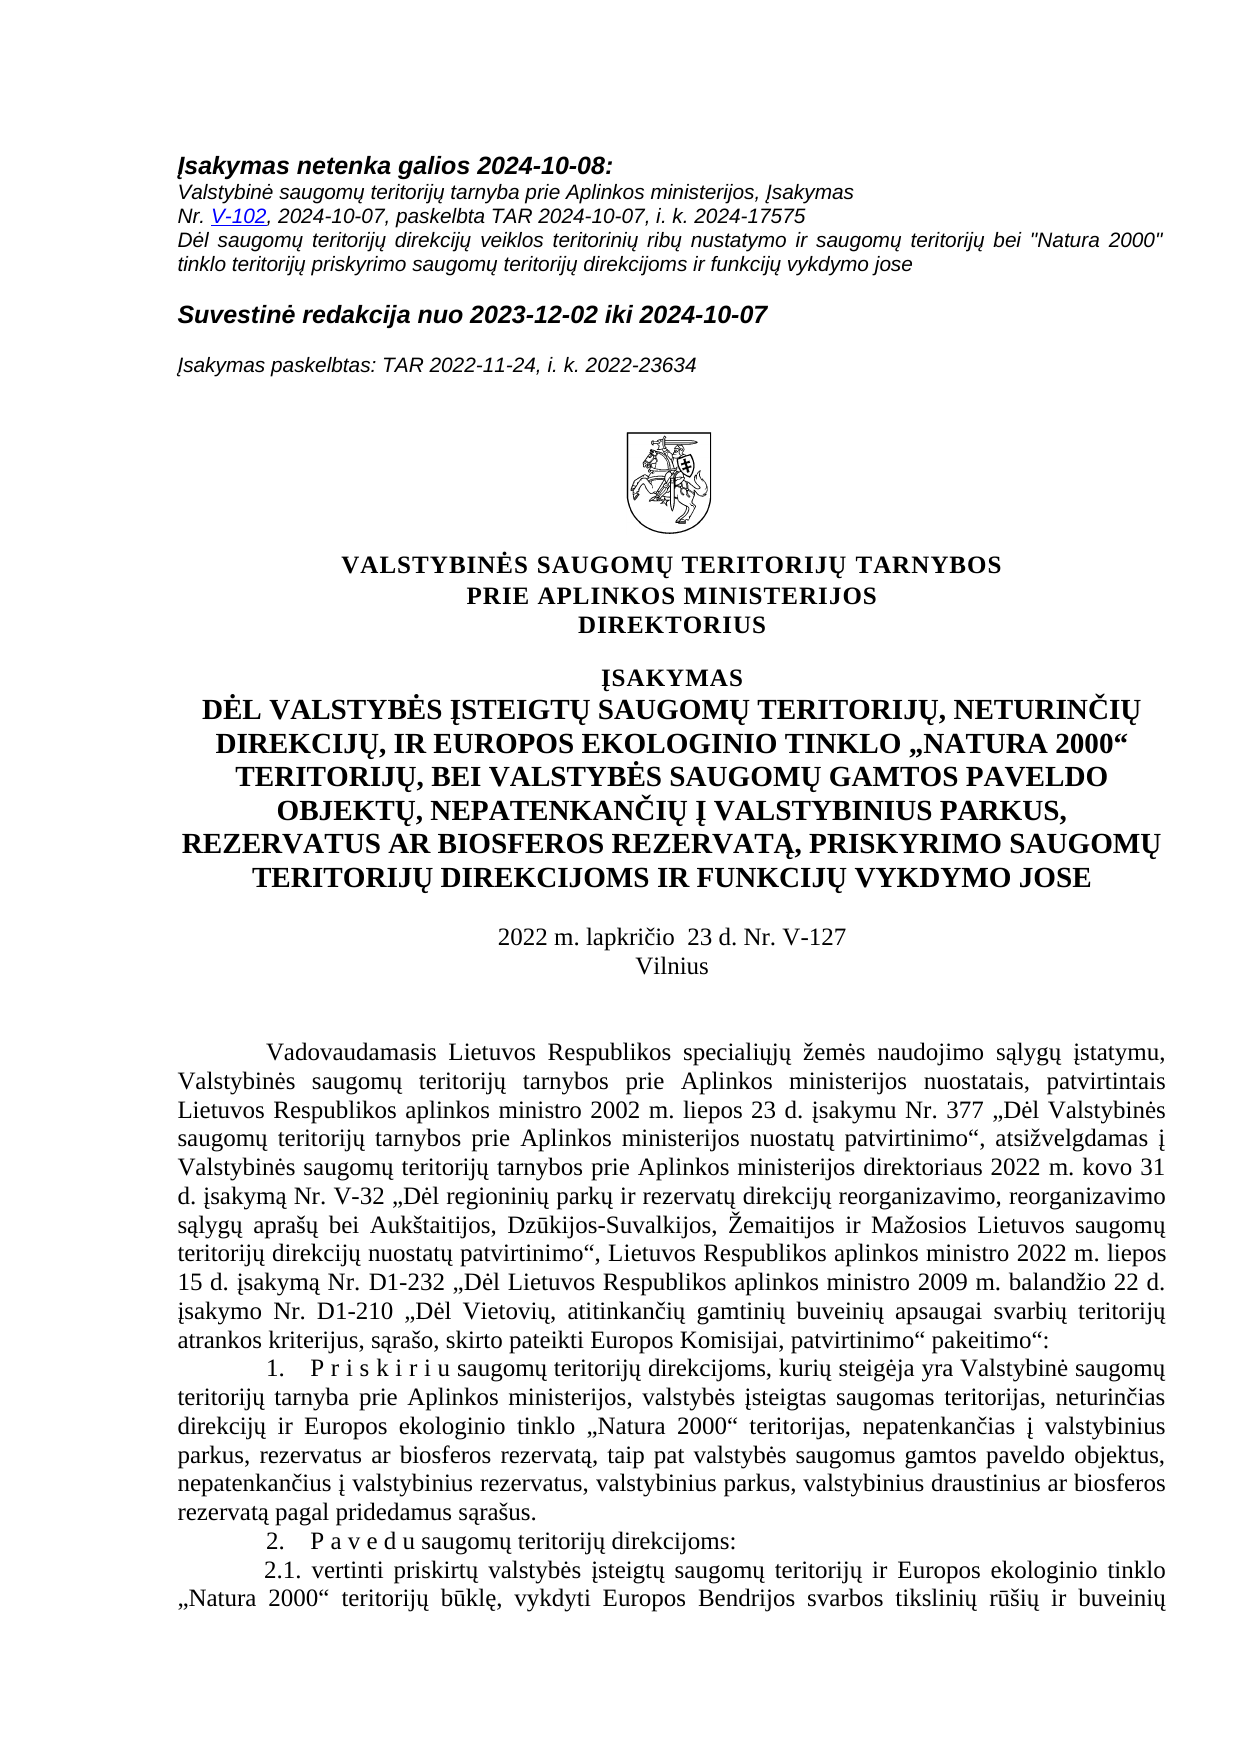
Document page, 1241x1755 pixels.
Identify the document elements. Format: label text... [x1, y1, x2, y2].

text 2.1. vertinti priskirtų valstybės įsteigtų saugomų teritorijų ir Europos ekologinio tinklo „Natura 2000“ teritorijų būklę, vykdyti Europos Bendrijos svarbos tikslinių rūšių ir buveinių [177, 1555, 1167, 1612]
text Nr. V-102, 2024-10-07, paskelbta TAR 2024-10-07, i. k. 2024-17575 [177, 204, 1167, 228]
text Įsakymas paskelbtas: TAR 2022-11-24, i. k. 2022-23634 [177, 352, 1167, 376]
text Vadovaudamasis Lietuvos Respublikos specialiųjų žemės naudojimo sąlygų įstatymu, Valstybinės saugomų teritorijų tarnybos prie Aplinkos ministerijos nuostatais, patvirtintais Lietuvos Respublikos aplinkos ministro 2002 m. liepos 23 d. įsakymu Nr. 377 „Dėl Valstybinės saugomų teritorijų tarnybos prie Aplinkos ministerijos nuostatų patvirtinimo“, atsižvelgdamas į Valstybinės saugomų teritorijų tarnybos prie Aplinkos ministerijos direktoriaus 2022 m. kovo 31 d. įsakymą Nr. V-32 „Dėl regioninių parkų ir rezervatų direkcijų reorganizavimo, reorganizavimo sąlygų aprašų bei Aukštaitijos, Dzūkijos-Suvalkijos, Žemaitijos ir Mažosios Lietuvos saugomų teritorijų direkcijų nuostatų patvirtinimo“, Lietuvos Respublikos aplinkos ministro 2022 m. liepos 15 d. įsakymą Nr. D1-232 „Dėl Lietuvos Respublikos aplinkos ministro 2009 m. balandžio 22 d. įsakymo Nr. D1-210 „Dėl Vietovių, atitinkančių gamtinių buveinių apsaugai svarbių teritorijų atrankos kriterijus, sąrašo, skirto pateikti Europos Komisijai, patvirtinimo“ pakeitimo“: [177, 1037, 1167, 1353]
text 2022 m. lapkričio 23 d. Nr. V-127 [177, 922, 1167, 951]
text valstybinės SAUGOMŲ TERITORIJŲ tarnybos PRIE APLINKOS MINISTERIJOS [177, 547, 1167, 610]
text DIREKTORIUS [177, 610, 1167, 638]
text Suvestinė redakcija nuo 2023-12-02 iki 2024-10-07 [177, 300, 1167, 328]
text Vilnius [177, 951, 1167, 980]
text ĮSAKYMAS [177, 663, 1167, 692]
text Įsakymas netenka galios 2024-10-08: [177, 151, 1167, 180]
text DĖL VALSTYBĖS ĮSTEIGTŲ SAUGOMŲ TERITORIJŲ, NETURINČIŲ DIREKCIJŲ, IR EUROPOS EKOLOGINIO TINKLO „NATURA 2000“ TERITORIJŲ, BEI VALSTYBĖS SAUGOMŲ GAMTOS PAVELDO OBJEKTŲ, NEPATENKANČIŲ Į VALSTYBINIUS PARKUS, REZERVATUS AR BIOSFEROS REZERVATĄ, PRISKYRIMO SAUGOMŲ TERITORIJŲ DIREKCIJOMS IR FUNKCIJŲ VYKDYMO JOSE [177, 692, 1167, 893]
text Valstybinė saugomų teritorijų tarnyba prie Aplinkos ministerijos, Įsakymas [177, 180, 1167, 204]
text 2. P a v e d u saugomų teritorijų direkcijoms: [177, 1526, 1167, 1555]
text Dėl saugomų teritorijų direkcijų veiklos teritorinių ribų nustatymo ir saugomų teritorijų bei "Natura 2000" tinklo teritorijų priskyrimo saugomų teritorijų direkcijoms ir funkcijų vykdymo jose [177, 228, 1167, 276]
text 1. P r i s k i r i u saugomų teritorijų direkcijoms, kurių steigėja yra Valstybinė saugomų teritorijų tarnyba prie Aplinkos ministerijos, valstybės įsteigtas saugomas teritorijas, neturinčias direkcijų ir Europos ekologinio tinklo „Natura 2000“ teritorijas, nepatenkančias į valstybinius parkus, rezervatus ar biosferos rezervatą, taip pat valstybės saugomus gamtos paveldo objektus, nepatenkančius į valstybinius rezervatus, valstybinius parkus, valstybinius draustinius ar biosferos rezervatą pagal pridedamus sąrašus. [177, 1353, 1167, 1526]
